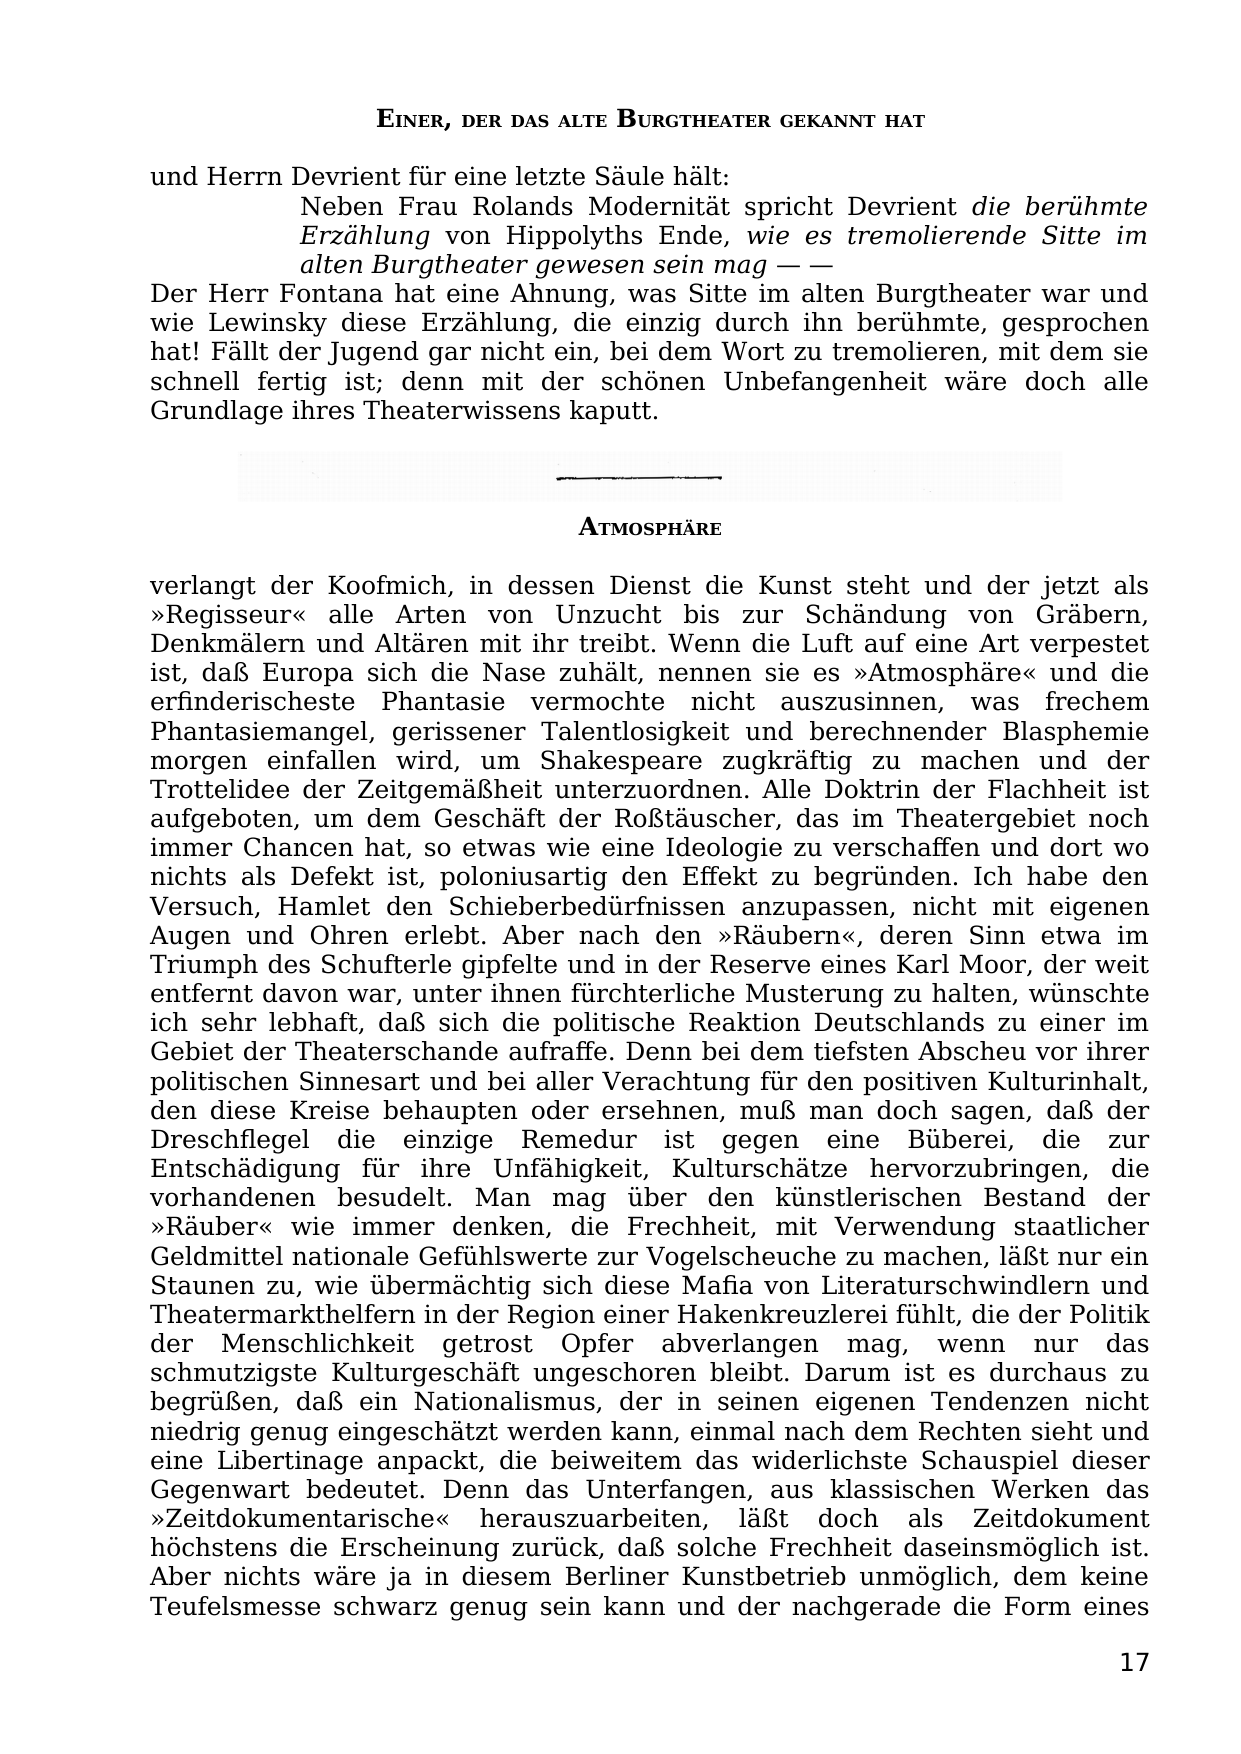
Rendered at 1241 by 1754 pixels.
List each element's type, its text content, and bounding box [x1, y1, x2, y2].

text Atmosphäre [150, 451, 1151, 542]
text und Herrn Devrient für eine letzte Säule hält: [150, 162, 1151, 192]
text Der Herr Fontana hat eine Ahnung, was Sitte im alten Burgtheater war und wie Lewinsky diese Erzählung, die einzig durch ihn berühmte, gesprochen hat! Fällt der Jugend gar nicht ein, bei dem Wort zu tremolieren, mit dem sie schnell fertig ist; denn mit der schönen Unbefangenheit wäre doch alle Grundlage ihres Theaterwissens kaputt. [150, 279, 1151, 425]
text Neben Frau Rolands Modernität spricht Devrient die berühmte Erzählung von Hippolyths Ende, wie es tremolierende Sitte im alten Burgtheater gewesen sein mag — — [300, 192, 1151, 279]
picture [237, 451, 1063, 502]
text Einer, der das alte Burgtheater gekannt hat [150, 75, 1151, 133]
text verlangt der Koofmich, in dessen Dienst die Kunst steht und der jetzt als »Regisseur« alle Arten von Unzucht bis zur Schändung von Gräbern, Denkmälern und Altären mit ihr treibt. Wenn die Luft auf eine Art verpestet ist, daß Europa sich die Nase zuhält, nennen sie es »Atmosphäre« und die erfinderischeste Phantasie vermochte nicht auszusinnen, was frechem Phantasie­mangel, gerissener Talentlosigkeit und berechnender Blasphemie morgen einfallen wird, um Shakespeare zugkräftig zu machen und der Trottelidee der Zeitgemäßheit unterzuordnen. Alle Doktrin der Flachheit ist aufgeboten, um dem Geschäft der Roßtäuscher, das im Theatergebiet noch immer Chancen hat, so etwas wie eine Ideologie zu verschaffen und dort wo nichts als Defekt ist, poloniusartig den Effekt zu begründen. Ich habe den Versuch, Hamlet den Schieberbedürfnissen anzupassen, nicht mit eigenen Augen und Ohren erlebt. Aber nach den »Räubern«, deren Sinn etwa im Triumph des Schufterle gipfelte und in der Reserve eines Karl Moor, der weit entfernt davon war, unter ihnen fürchterliche Musterung zu halten, wünschte ich sehr lebhaft, daß sich die politische Reaktion Deutschlands zu einer im Gebiet der Theaterschande aufraffe. Denn bei dem tiefsten Abscheu vor ihrer politischen Sinnesart und bei aller Verachtung für den positiven Kulturinhalt, den diese Kreise behaupten oder ersehnen, muß man doch sagen, daß der Dreschflegel die einzige Remedur ist gegen eine Büberei, die zur Entschädigung für ihre Unfähigkeit, Kulturschätze hervorzubringen, die vorhandenen besudelt. Man mag über den künstlerischen Bestand der »Räuber« wie immer denken, die Frechheit, mit Verwendung staatlicher Geldmittel nationale Gefühlswerte zur Vogelscheuche zu machen, läßt nur ein Staunen zu, wie übermächtig sich diese Mafia von Literaturschwindlern und Theatermarkthelfern in der Region einer Hakenkreuzlerei fühlt, die der Politik der Menschlichkeit getrost Opfer abverlangen mag, wenn nur das schmutzigste Kulturgeschäft ungeschoren bleibt. Darum ist es durchaus zu begrüßen, daß ein Nationalismus, der in seinen eigenen Tendenzen nicht niedrig genug eingeschätzt werden kann, einmal nach dem Rechten sieht und eine Libertinage anpackt, die beiweitem das widerlichste Schauspiel dieser Gegenwart bedeutet. Denn das Unterfangen, aus klassischen Werken das »Zeitdokumentarische« herauszuarbeiten, läßt doch als Zeitdokument höchstens die Erscheinung zurück, daß solche Frechheit daseinsmöglich ist. Aber nichts wäre ja in diesem Berliner Kunstbetrieb unmöglich, dem keine Teufelsmesse schwarz genug sein kann und der nachgerade die Form eines [150, 571, 1151, 1621]
